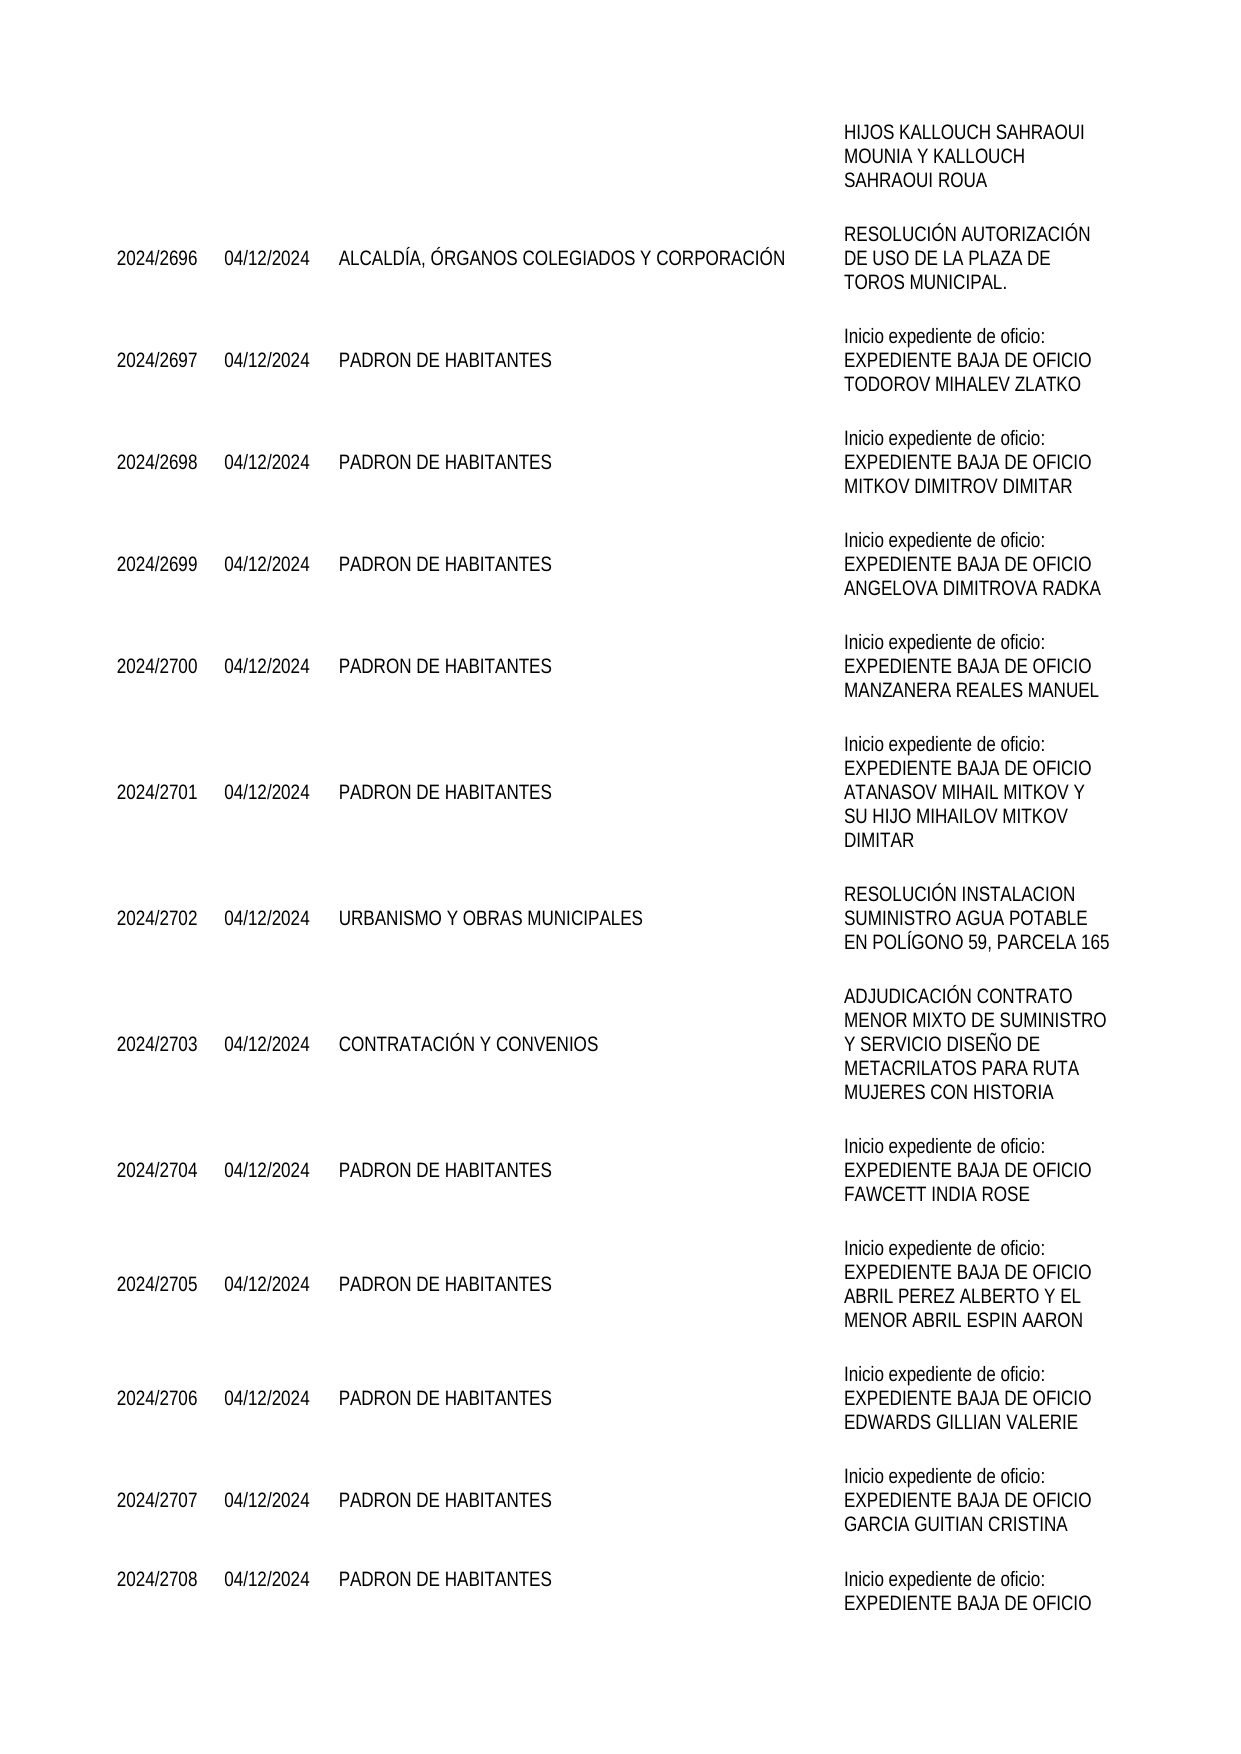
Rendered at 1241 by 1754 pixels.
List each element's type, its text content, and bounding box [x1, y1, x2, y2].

table_cell Inicio expediente de oficio: EXPEDIENTE BAJA DE OFICIO [842, 1565, 1114, 1616]
table_cell [115, 956, 222, 983]
table_cell [1114, 881, 1119, 956]
table_cell [115, 193, 222, 220]
table_cell [115, 1106, 222, 1133]
table_cell [223, 193, 337, 220]
table_cell [337, 193, 842, 220]
table_cell [223, 1436, 337, 1463]
table_cell 04/12/2024 [223, 322, 337, 397]
table_cell [842, 499, 1114, 526]
table_cell 04/12/2024 [223, 881, 337, 956]
table_cell [1114, 499, 1119, 526]
table_cell [842, 295, 1114, 322]
table_cell [842, 1208, 1114, 1235]
table_cell [842, 1106, 1114, 1133]
table_cell [223, 601, 337, 628]
table_cell 04/12/2024 [223, 1463, 337, 1538]
table_cell [1114, 295, 1119, 322]
table_cell 04/12/2024 [223, 1565, 337, 1616]
table_cell [115, 854, 222, 881]
table_cell 2024/2705 [115, 1235, 222, 1334]
table_cell Inicio expediente de oficio: EXPEDIENTE BAJA DE OFICIO ATANASOV MIHAIL MITKOV Y SU HIJO MIHAILOV MITKOV DIMITAR [842, 731, 1114, 853]
table_cell [1114, 397, 1119, 424]
table_cell [115, 601, 222, 628]
table_cell [1114, 1361, 1119, 1436]
table_cell [337, 1436, 842, 1463]
table_cell HIJOS KALLOUCH SAHRAOUI MOUNIA Y KALLOUCH SAHRAOUI ROUA [842, 118, 1114, 193]
table_cell [1114, 1208, 1119, 1235]
table_cell [223, 397, 337, 424]
table_cell [1114, 601, 1119, 628]
table_cell 04/12/2024 [223, 1133, 337, 1208]
table_cell [1114, 220, 1119, 295]
table_cell [1114, 704, 1119, 731]
table_cell [1114, 1436, 1119, 1463]
table_cell [337, 397, 842, 424]
table_cell Inicio expediente de oficio: EXPEDIENTE BAJA DE OFICIO TODOROV MIHALEV ZLATKO [842, 322, 1114, 397]
table_cell PADRON DE HABITANTES [337, 1463, 842, 1538]
table_cell [115, 1334, 222, 1361]
table_cell [223, 1538, 337, 1565]
table_cell Inicio expediente de oficio: EXPEDIENTE BAJA DE OFICIO FAWCETT INDIA ROSE [842, 1133, 1114, 1208]
table_cell 2024/2706 [115, 1361, 222, 1436]
table_cell [1114, 193, 1119, 220]
table_cell [1114, 983, 1119, 1106]
table_cell [115, 704, 222, 731]
table_cell 2024/2698 [115, 424, 222, 499]
table_cell [1114, 322, 1119, 397]
table_cell 2024/2696 [115, 220, 222, 295]
table_cell [842, 704, 1114, 731]
table_cell 04/12/2024 [223, 424, 337, 499]
table_cell [115, 118, 222, 193]
table_cell [842, 1538, 1114, 1565]
table_cell [842, 956, 1114, 983]
table_cell 04/12/2024 [223, 1235, 337, 1334]
table_cell RESOLUCIÓN AUTORIZACIÓN DE USO DE LA PLAZA DE TOROS MUNICIPAL. [842, 220, 1114, 295]
table_cell PADRON DE HABITANTES [337, 424, 842, 499]
table_cell [115, 1436, 222, 1463]
table_cell [223, 295, 337, 322]
table_cell PADRON DE HABITANTES [337, 526, 842, 601]
table_cell [223, 1334, 337, 1361]
table_cell Inicio expediente de oficio: EXPEDIENTE BAJA DE OFICIO ANGELOVA DIMITROVA RADKA [842, 526, 1114, 601]
table_cell Inicio expediente de oficio: EXPEDIENTE BAJA DE OFICIO ABRIL PEREZ ALBERTO Y EL MENOR ABRIL ESPIN AARON [842, 1235, 1114, 1334]
table_cell RESOLUCIÓN INSTALACION SUMINISTRO AGUA POTABLE EN POLÍGONO 59, PARCELA 165 [842, 881, 1114, 956]
table_cell [842, 601, 1114, 628]
table_cell [842, 1334, 1114, 1361]
table_cell [223, 704, 337, 731]
table_cell 04/12/2024 [223, 983, 337, 1106]
table_cell PADRON DE HABITANTES [337, 1565, 842, 1616]
table_cell [337, 854, 842, 881]
table_cell 04/12/2024 [223, 1361, 337, 1436]
table_cell ADJUDICACIÓN CONTRATO MENOR MIXTO DE SUMINISTRO Y SERVICIO DISEÑO DE METACRILATOS PARA RUTA MUJERES CON HISTORIA [842, 983, 1114, 1106]
table_cell PADRON DE HABITANTES [337, 1361, 842, 1436]
table_cell [337, 956, 842, 983]
table_cell [1114, 1538, 1119, 1565]
table_cell [223, 118, 337, 193]
table_cell [223, 1208, 337, 1235]
table_cell [1114, 118, 1119, 193]
table_cell PADRON DE HABITANTES [337, 629, 842, 703]
table_cell [115, 1208, 222, 1235]
table_cell 04/12/2024 [223, 731, 337, 853]
table_cell [223, 956, 337, 983]
table_cell [115, 1538, 222, 1565]
table_cell Inicio expediente de oficio: EXPEDIENTE BAJA DE OFICIO MITKOV DIMITROV DIMITAR [842, 424, 1114, 499]
table_cell PADRON DE HABITANTES [337, 1133, 842, 1208]
table_cell [1114, 1106, 1119, 1133]
table_cell PADRON DE HABITANTES [337, 731, 842, 853]
table_cell [223, 854, 337, 881]
table_cell [337, 1208, 842, 1235]
table_cell ALCALDÍA, ÓRGANOS COLEGIADOS Y CORPORACIÓN [337, 220, 842, 295]
table_cell [1114, 956, 1119, 983]
table_cell Inicio expediente de oficio: EXPEDIENTE BAJA DE OFICIO MANZANERA REALES MANUEL [842, 629, 1114, 703]
table_cell URBANISMO Y OBRAS MUNICIPALES [337, 881, 842, 956]
table_cell [337, 499, 842, 526]
table_cell [337, 704, 842, 731]
table_cell [1114, 629, 1119, 703]
table_cell CONTRATACIÓN Y CONVENIOS [337, 983, 842, 1106]
table_cell [1114, 1463, 1119, 1538]
table_cell [842, 1436, 1114, 1463]
table_cell [1114, 526, 1119, 601]
table_cell 2024/2697 [115, 322, 222, 397]
table_cell [1114, 1133, 1119, 1208]
table_cell 2024/2708 [115, 1565, 222, 1616]
table_cell PADRON DE HABITANTES [337, 1235, 842, 1334]
table_cell [115, 295, 222, 322]
table_cell [842, 854, 1114, 881]
table_cell [337, 1538, 842, 1565]
table_cell Inicio expediente de oficio: EXPEDIENTE BAJA DE OFICIO EDWARDS GILLIAN VALERIE [842, 1361, 1114, 1436]
table_cell 2024/2702 [115, 881, 222, 956]
table_cell [115, 499, 222, 526]
table_cell 2024/2700 [115, 629, 222, 703]
table_cell [223, 499, 337, 526]
table_cell [337, 601, 842, 628]
table_cell [337, 1334, 842, 1361]
table_cell 2024/2701 [115, 731, 222, 853]
table_cell [337, 1106, 842, 1133]
table_cell [1114, 1565, 1119, 1616]
table_cell [337, 295, 842, 322]
table_cell Inicio expediente de oficio: EXPEDIENTE BAJA DE OFICIO GARCIA GUITIAN CRISTINA [842, 1463, 1114, 1538]
table_cell [1114, 1334, 1119, 1361]
table_cell [1114, 1235, 1119, 1334]
table_cell 04/12/2024 [223, 629, 337, 703]
table_cell [337, 118, 842, 193]
table_cell 2024/2704 [115, 1133, 222, 1208]
table_cell [223, 1106, 337, 1133]
table_cell 2024/2699 [115, 526, 222, 601]
table_cell 2024/2703 [115, 983, 222, 1106]
table_cell 04/12/2024 [223, 526, 337, 601]
table_cell [1114, 854, 1119, 881]
table_cell [1114, 424, 1119, 499]
table_cell 2024/2707 [115, 1463, 222, 1538]
table_cell [115, 397, 222, 424]
table_cell [842, 193, 1114, 220]
table_cell 04/12/2024 [223, 220, 337, 295]
table_cell [1114, 731, 1119, 853]
table_cell PADRON DE HABITANTES [337, 322, 842, 397]
table_cell [842, 397, 1114, 424]
